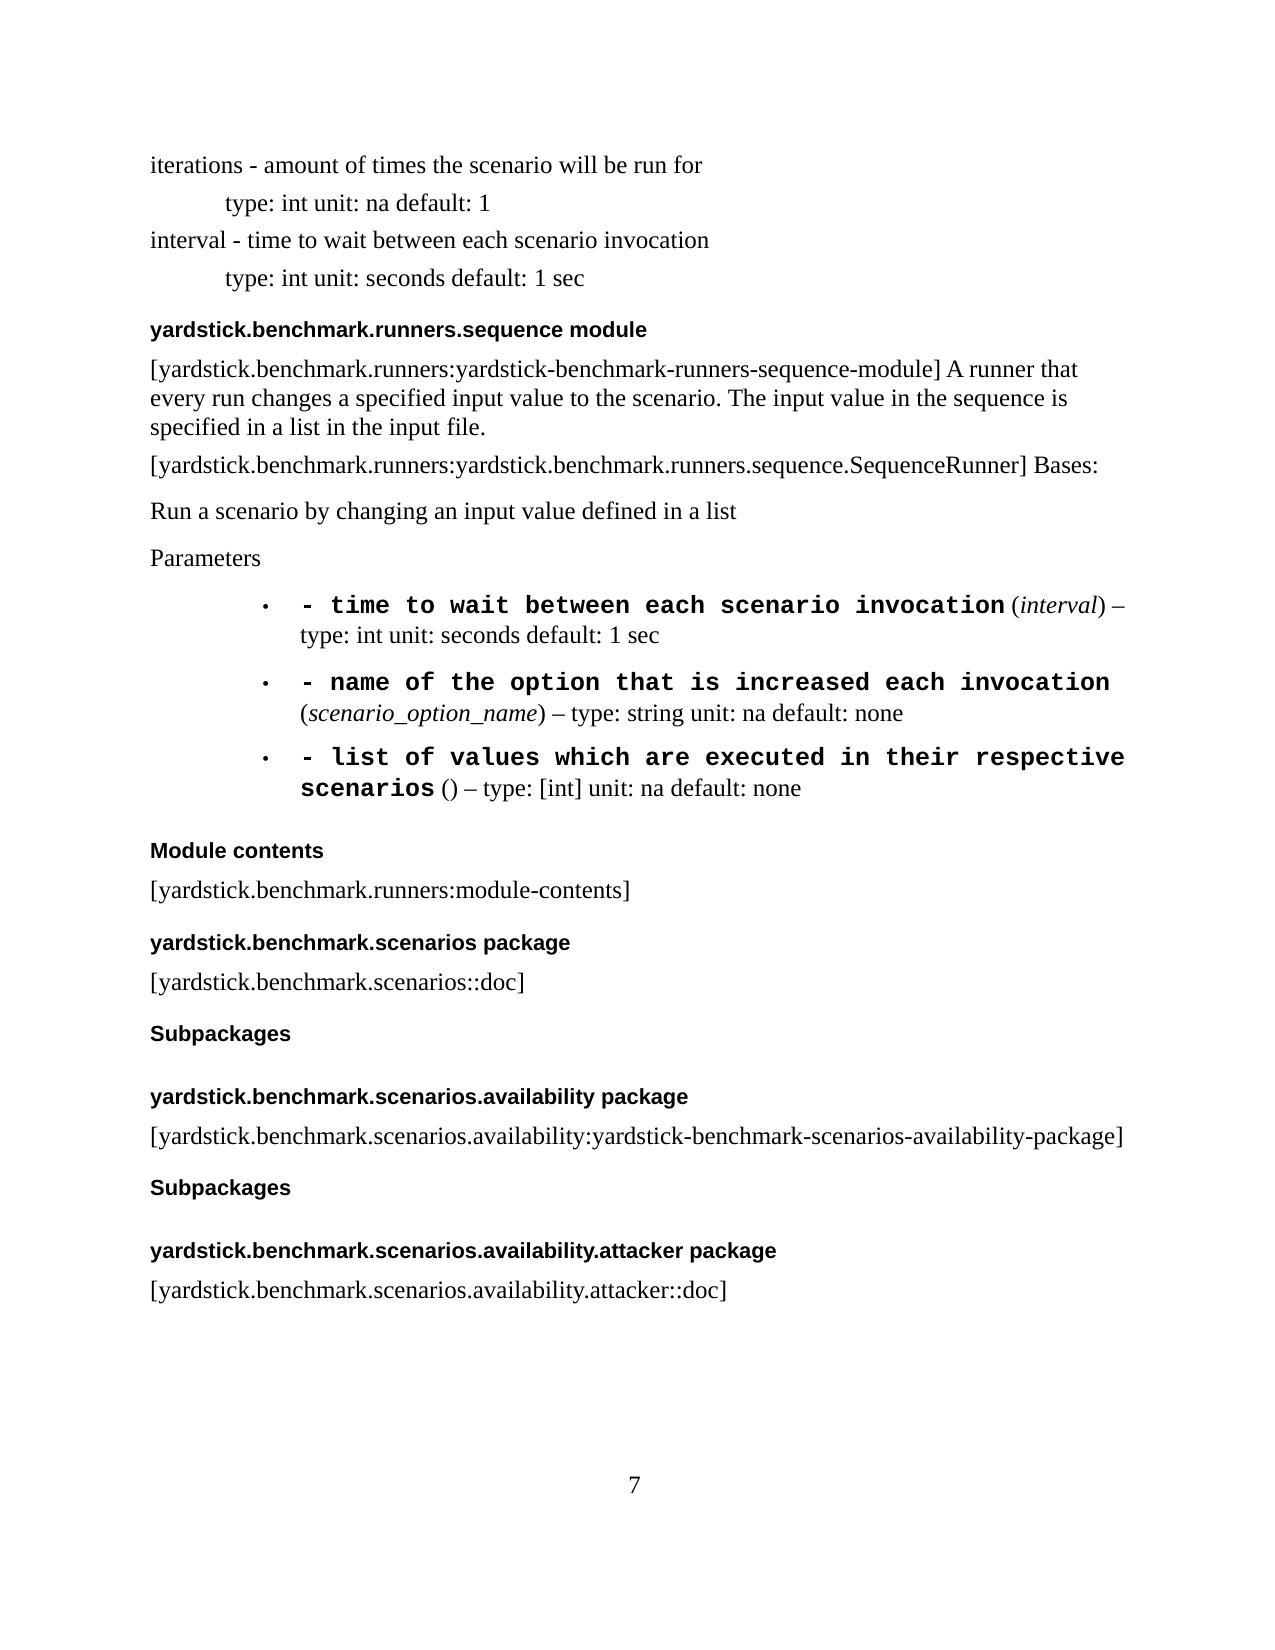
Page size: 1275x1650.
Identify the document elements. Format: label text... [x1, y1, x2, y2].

subtitle yardstick.benchmark.scenarios.availability.attacker package [150, 1238, 1125, 1263]
text [yardstick.benchmark.scenarios::doc] [150, 967, 1125, 996]
text [yardstick.benchmark.runners:yardstick-benchmark-runners-sequence-module] A runner that every run changes a specified input value to the scenario. The input value in the sequence is specified in a list in the input file. [150, 354, 1125, 441]
subtitle Module contents [150, 838, 1125, 863]
subtitle yardstick.benchmark.scenarios package [150, 929, 1125, 954]
text type: int unit: seconds default: 1 sec [225, 263, 1125, 292]
list - name of the option that is increased each invocation (scenario_option_name) – type: string unit: na default: none [262, 667, 1125, 727]
subtitle Subpackages [150, 1021, 1125, 1046]
text [yardstick.benchmark.runners:yardstick.benchmark.runners.sequence.SequenceRunner] Bases: [150, 450, 1125, 478]
text [yardstick.benchmark.scenarios.availability.attacker::doc] [150, 1275, 1125, 1304]
text iterations - amount of times the scenario will be run for [150, 150, 1125, 179]
subtitle Subpackages [150, 1175, 1125, 1200]
text Run a scenario by changing an input value defined in a list [150, 496, 1125, 525]
list - list of values which are executed in their respective scenarios () – type: [int] unit: na default: none [262, 745, 1125, 804]
text Parameters [150, 543, 1125, 572]
text [yardstick.benchmark.scenarios.availability:yardstick-benchmark-scenarios-availability-package] [150, 1121, 1125, 1150]
text [yardstick.benchmark.runners:module-contents] [150, 876, 1125, 904]
subtitle yardstick.benchmark.scenarios.availability package [150, 1083, 1125, 1109]
list - time to wait between each scenario invocation (interval) – type: int unit: seconds default: 1 sec [262, 590, 1125, 649]
subtitle yardstick.benchmark.runners.sequence module [150, 317, 1125, 342]
text interval - time to wait between each scenario invocation [150, 225, 1125, 254]
text type: int unit: na default: 1 [225, 188, 1125, 216]
